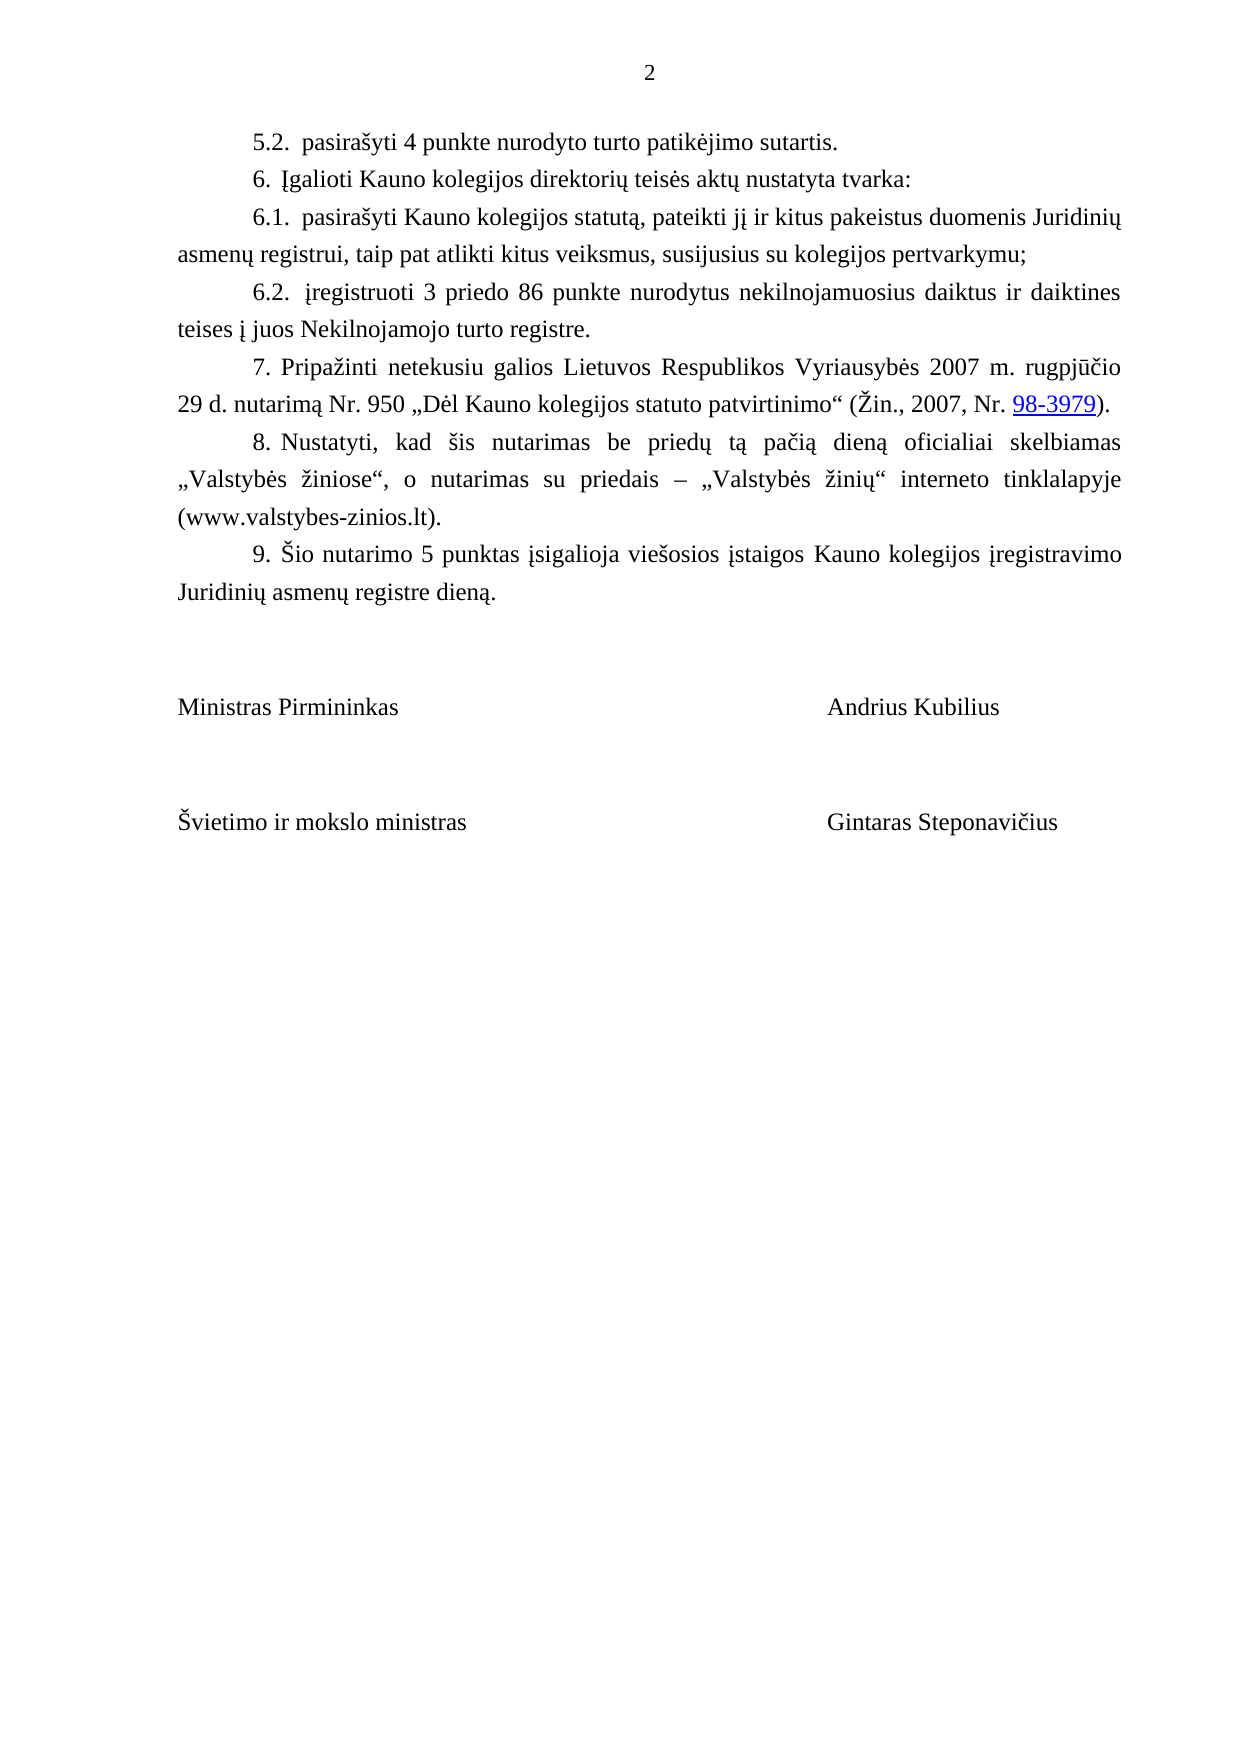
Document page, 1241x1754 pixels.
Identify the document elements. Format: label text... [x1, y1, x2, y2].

text 5.2. pasirašyti 4 punkte nurodyto turto patikėjimo sutartis. [177, 118, 1122, 156]
text 7. Pripažinti netekusiu galios Lietuvos Respublikos Vyriausybės 2007 m. rugpjūčio 29 d. nutarimą Nr. 950 „Dėl Kauno kolegijos statuto patvirtinimo“ (Žin., 2007, Nr. 98-3979). [177, 343, 1122, 418]
text 6. Įgalioti Kauno kolegijos direktorių teisės aktų nustatyta tvarka: [177, 156, 1122, 193]
text 8. Nustatyti, kad šis nutarimas be priedų tą pačią dieną oficialiai skelbiamas „Valstybės žiniose“, o nutarimas su priedais – „Valstybės žinių“ interneto tinklalapyje (www.valstybes-zinios.lt). [177, 418, 1122, 531]
text 9. Šio nutarimo 5 punktas įsigalioja viešosios įstaigos Kauno kolegijos įregistravimo Juridinių asmenų registre dieną. [177, 531, 1122, 606]
text Ministras Pirmininkas Andrius Kubilius [177, 692, 1122, 721]
text Švietimo ir mokslo ministras Gintaras Steponavičius [177, 807, 1122, 836]
text 6.1. pasirašyti Kauno kolegijos statutą, pateikti jį ir kitus pakeistus duomenis Juridinių asmenų registrui, taip pat atlikti kitus veiksmus, susijusius su kolegijos pertvarkymu; [177, 193, 1122, 268]
text 6.2. įregistruoti 3 priedo 86 punkte nurodytus nekilnojamuosius daiktus ir daiktines teises į juos Nekilnojamojo turto registre. [177, 268, 1122, 343]
